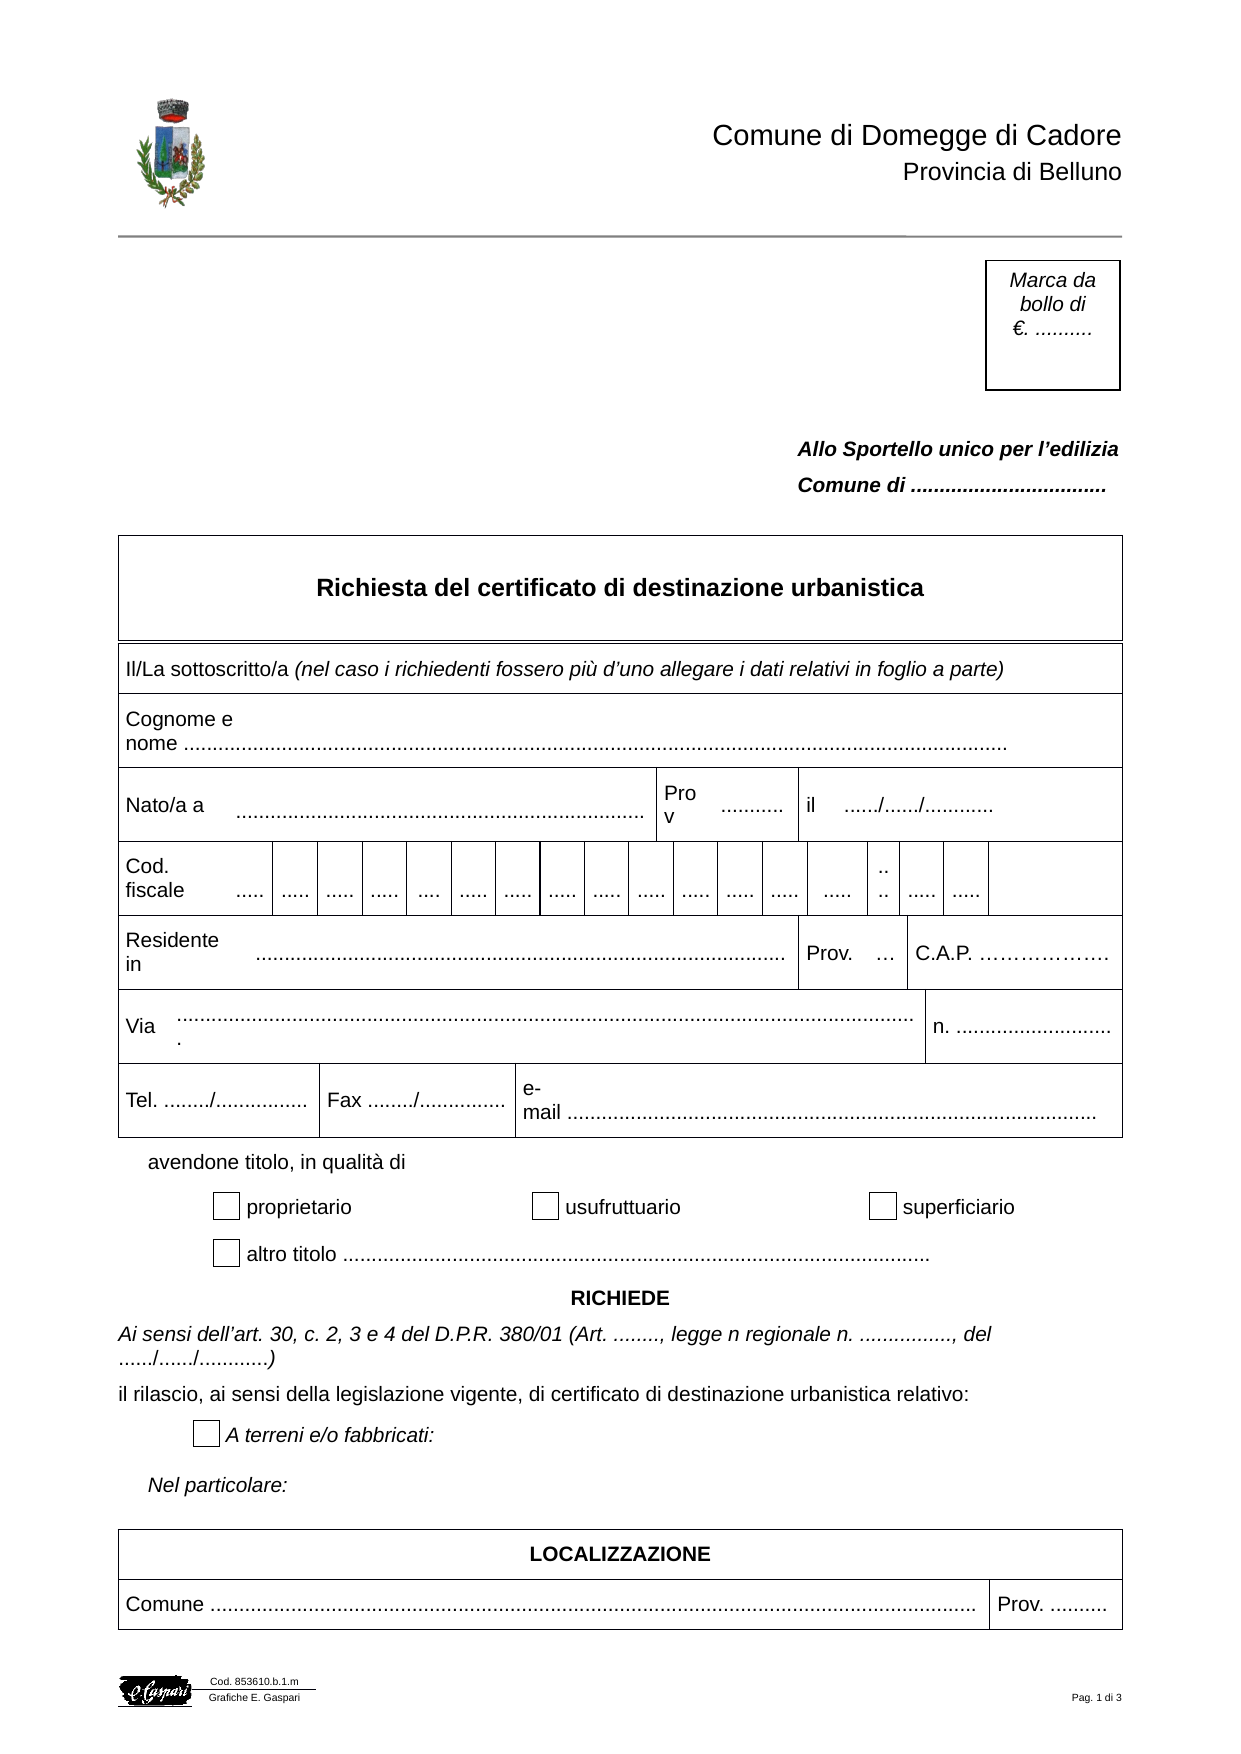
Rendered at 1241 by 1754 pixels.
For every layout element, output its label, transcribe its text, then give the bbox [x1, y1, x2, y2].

table_cell ..... [585, 842, 628, 915]
table_cell il [799, 768, 836, 841]
table_cell ..... [496, 842, 539, 915]
table_cell ........... [713, 768, 798, 841]
table_cell ..... [318, 842, 362, 915]
table_cell ..... [944, 842, 988, 915]
table_cell .... [868, 842, 899, 915]
text avendone titolo, in qualità di [118, 1150, 1122, 1174]
table_header LOCALIZZAZIONE [119, 1530, 1122, 1579]
table_cell ..... [228, 842, 272, 915]
table_header Richiesta del certificato di destinazione urbanistica [119, 536, 1122, 639]
text altro titolo ...................................................................................................... [118, 1238, 1122, 1267]
table_cell ............................................................................................ [248, 916, 798, 989]
table_cell Prov [657, 768, 713, 841]
table_cell ..... [452, 842, 495, 915]
text Comune di .................................. [797, 473, 1122, 497]
table_cell e-mail ............................................................................................ [516, 1064, 1122, 1137]
table_cell ..... [808, 842, 867, 915]
text Ai sensi dell’art. 30, c. 2, 3 e 4 del D.P.R. 380/01 (Art. ........, legge n regionale n. ................, del ....../....../............) [118, 1322, 1122, 1370]
table_cell Comune ..................................................................................................................................... [119, 1580, 989, 1629]
table_header Il/La sottoscritto/a (nel caso i richiedenti fossero più d’uno allegare i dati relativi in foglio a parte) [119, 644, 1122, 693]
table_cell ..... [363, 842, 406, 915]
table_cell Cod. fiscale [119, 842, 228, 915]
table_cell ..... [629, 842, 673, 915]
text Allo Sportello unico per l’edilizia [797, 437, 1122, 461]
table_cell Prov. .......... [990, 1580, 1122, 1629]
text RICHIEDE [118, 1285, 1122, 1309]
table_cell [989, 842, 1122, 915]
table_cell ....../....../............ [836, 768, 1122, 841]
table_cell ..... [900, 842, 943, 915]
table_cell ....................................................................... [228, 768, 656, 841]
text Comune di Domegge di Cadore [224, 118, 1122, 152]
table_cell ..... [674, 842, 717, 915]
text A terreni e/o fabbricati: [192, 1419, 1122, 1447]
table_cell Residente in [119, 916, 248, 989]
text proprietario usufruttuario superficiario [118, 1191, 1122, 1220]
table_cell Prov. [799, 916, 868, 989]
table_cell C.A.P. ………………. [908, 916, 1122, 989]
text Provincia di Belluno [224, 157, 1122, 185]
table_cell ................................................................................................................................. [169, 990, 925, 1063]
table_cell ..... [541, 842, 584, 915]
table_cell Cognome e nome ............................................................................................................................................... [119, 694, 1122, 767]
table_cell … [868, 916, 907, 989]
table_cell ..... [763, 842, 807, 915]
picture [122, 87, 224, 219]
table_cell .... [407, 842, 451, 915]
table_cell Tel. ......../................ [119, 1064, 319, 1137]
table_cell n. ........................... [926, 990, 1122, 1063]
table_cell Via [119, 990, 169, 1063]
table_cell Nato/a a [119, 768, 228, 841]
table_cell ..... [718, 842, 762, 915]
picture [118, 1674, 192, 1706]
table_cell Fax ......../............... [320, 1064, 515, 1137]
text il rilascio, ai sensi della legislazione vigente, di certificato di destinazione urbanistica relativo: [118, 1382, 1122, 1406]
text Nel particolare: [118, 1472, 1122, 1496]
table_cell ..... [273, 842, 317, 915]
